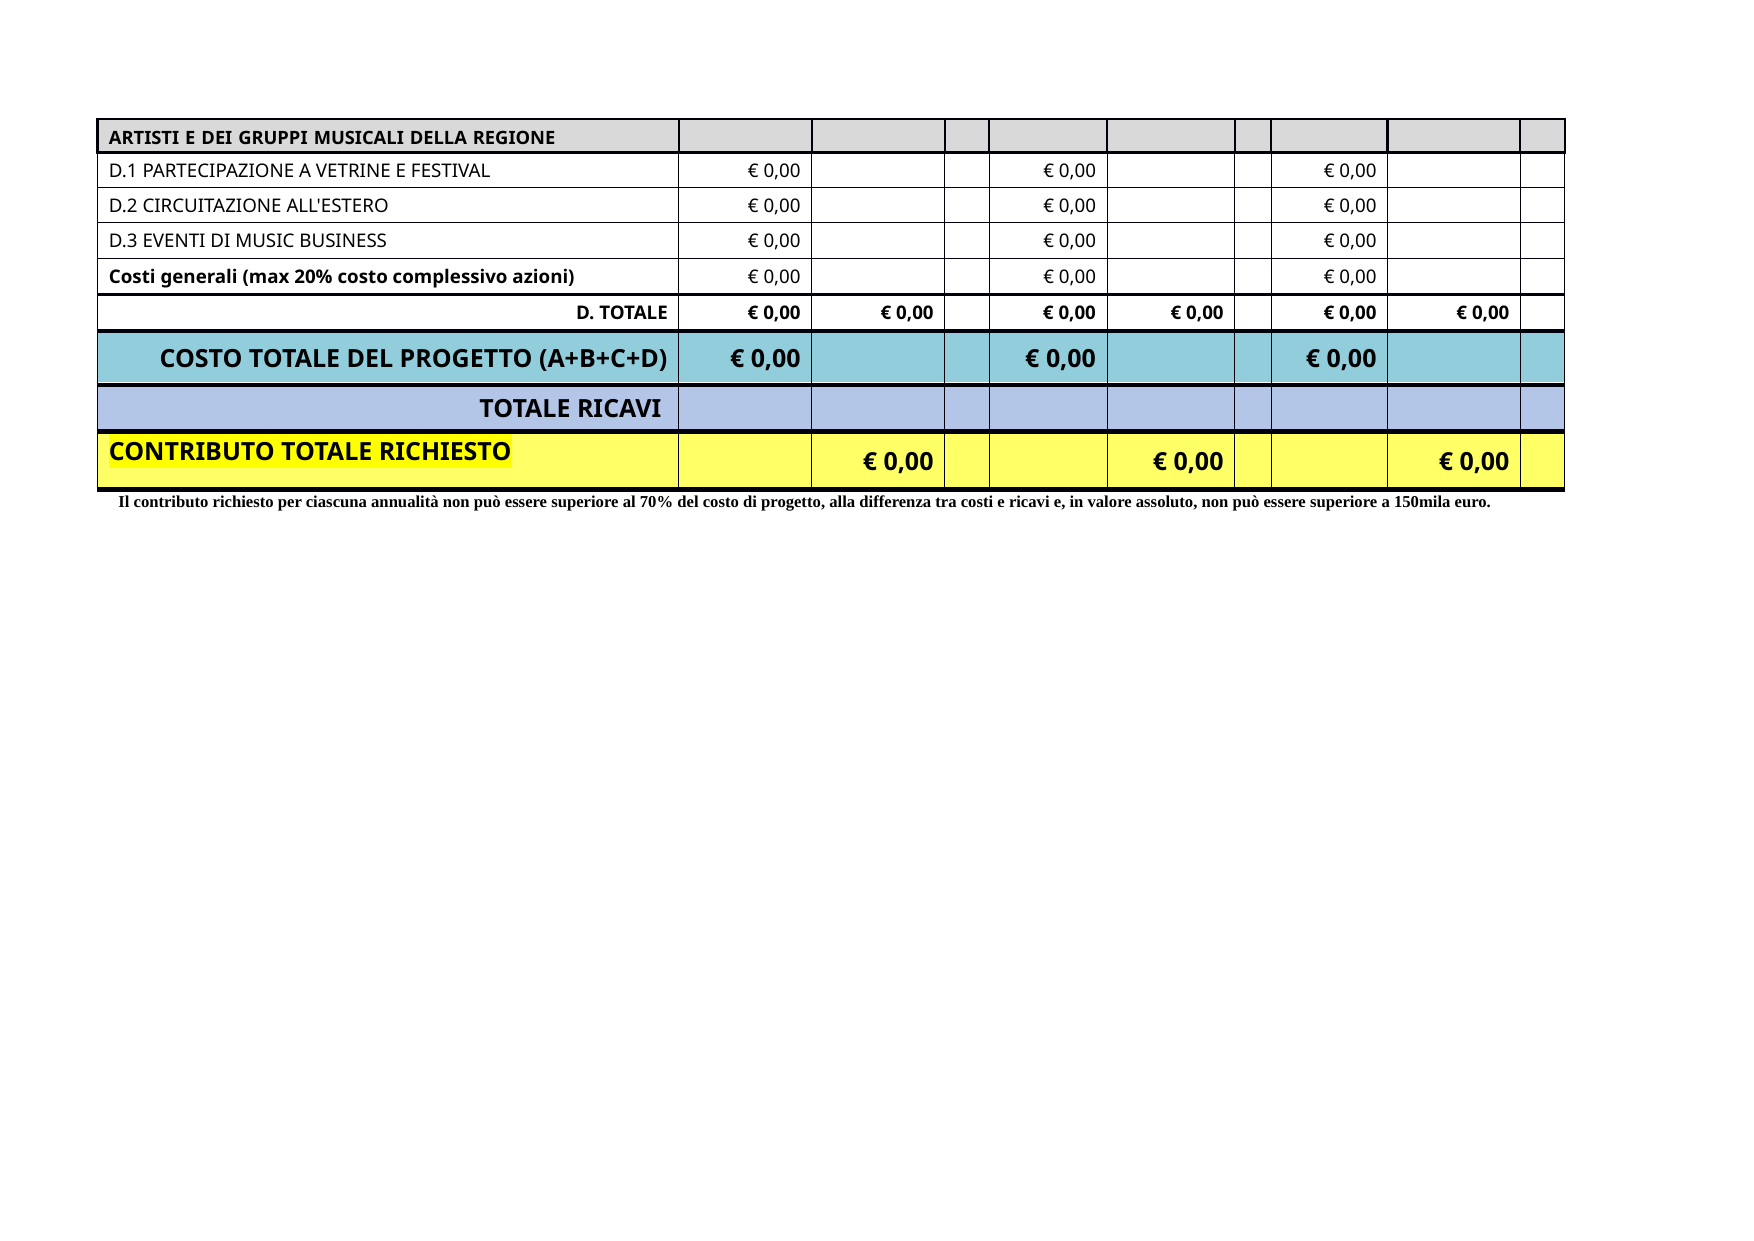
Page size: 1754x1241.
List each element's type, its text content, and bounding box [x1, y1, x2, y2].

table_cell € 0,00 [679, 188, 811, 222]
table_cell [945, 296, 989, 328]
table_cell € 0,00 [1388, 434, 1520, 487]
table_cell € 0,00 [1272, 188, 1387, 222]
table_cell [812, 154, 944, 187]
table_cell [1108, 154, 1234, 187]
table_cell [1235, 296, 1271, 328]
table_cell [679, 434, 811, 487]
table_cell € 0,00 [1108, 434, 1234, 487]
table_cell € 0,00 [679, 223, 811, 258]
table_cell [1521, 434, 1564, 487]
table_cell [1521, 259, 1564, 293]
table_cell [945, 387, 989, 429]
table_cell [1108, 223, 1234, 258]
table_cell COSTO TOTALE DEL PROGETTO (A+B+C+D) [98, 333, 678, 382]
table_cell [1108, 333, 1234, 382]
table_cell € 0,00 [812, 434, 944, 487]
table_cell [1272, 387, 1387, 429]
table_cell € 0,00 [1272, 333, 1387, 382]
table_cell [1235, 333, 1271, 382]
table_cell [1388, 223, 1520, 258]
table_cell [1235, 434, 1271, 487]
table_cell € 0,00 [1272, 154, 1387, 187]
table_cell [1108, 259, 1234, 293]
table_cell [1388, 154, 1520, 187]
table_cell D.1 PARTECIPAZIONE A VETRINE E FESTIVAL [98, 154, 678, 187]
table_cell € 0,00 [990, 259, 1107, 293]
table_cell D. TOTALE [98, 296, 678, 328]
table_cell € 0,00 [990, 188, 1107, 222]
table_cell [1521, 223, 1564, 258]
table_cell [945, 188, 989, 222]
table_cell [812, 333, 944, 382]
table_cell [1388, 188, 1520, 222]
table_cell [1388, 387, 1520, 429]
table_cell [1388, 333, 1520, 382]
table_cell [1521, 120, 1564, 151]
table_cell [1521, 296, 1564, 328]
table_cell [946, 120, 988, 151]
table_cell [1272, 120, 1386, 151]
table_cell [990, 434, 1107, 487]
table_cell [1272, 434, 1387, 487]
table_cell [680, 120, 811, 151]
table_cell [1108, 120, 1234, 151]
table_cell [812, 259, 944, 293]
table_cell D.3 EVENTI DI MUSIC BUSINESS [98, 223, 678, 258]
table_cell [990, 387, 1107, 429]
table_cell € 0,00 [679, 296, 811, 328]
table_cell [945, 434, 989, 487]
table_cell [1235, 188, 1271, 222]
table_cell € 0,00 [990, 223, 1107, 258]
table_cell € 0,00 [679, 154, 811, 187]
table_cell [812, 188, 944, 222]
table_cell [1521, 188, 1564, 222]
table_cell € 0,00 [679, 333, 811, 382]
table_cell € 0,00 [990, 333, 1107, 382]
table_cell D.2 CIRCUITAZIONE ALL'ESTERO [98, 188, 678, 222]
table_cell [1235, 154, 1271, 187]
table_cell [679, 387, 811, 429]
table_cell [1521, 387, 1564, 429]
table_cell [1235, 223, 1271, 258]
table_cell [1108, 387, 1234, 429]
table_cell € 0,00 [1272, 259, 1387, 293]
table_cell [945, 259, 989, 293]
table_cell [812, 223, 944, 258]
text Il contributo richiesto per ciascuna annualità non può essere superiore al 70% del costo di progetto, alla differenza tra costi e ricavi e, in valore assoluto, non può essere superiore a 150mila euro. [118, 492, 1636, 511]
table_cell [1235, 387, 1271, 429]
table_cell € 0,00 [1272, 223, 1387, 258]
table_cell CONTRIBUTO TOTALE RICHIESTO [98, 434, 678, 487]
table_cell [1388, 259, 1520, 293]
table_cell [990, 120, 1106, 151]
table_cell [945, 333, 989, 382]
table_cell [1521, 333, 1564, 382]
table_cell € 0,00 [1108, 296, 1234, 328]
table_cell [812, 387, 944, 429]
table_cell € 0,00 [990, 154, 1107, 187]
table_cell [1108, 188, 1234, 222]
table_cell artisti e dei gruppi musicali della regione [99, 120, 678, 151]
table_cell € 0,00 [679, 259, 811, 293]
table_cell [1521, 154, 1564, 187]
table_cell [1235, 259, 1271, 293]
table_cell TOTALE RICAVI [98, 387, 678, 429]
table_cell [945, 154, 989, 187]
table_cell [1236, 120, 1270, 151]
table_cell € 0,00 [990, 296, 1107, 328]
table_cell € 0,00 [1388, 296, 1520, 328]
table_cell [813, 120, 944, 151]
table_cell [1389, 120, 1519, 151]
table_cell € 0,00 [1272, 296, 1387, 328]
table_cell [945, 223, 989, 258]
table_cell € 0,00 [812, 296, 944, 328]
table_cell Costi generali (max 20% costo complessivo azioni) [98, 259, 678, 293]
